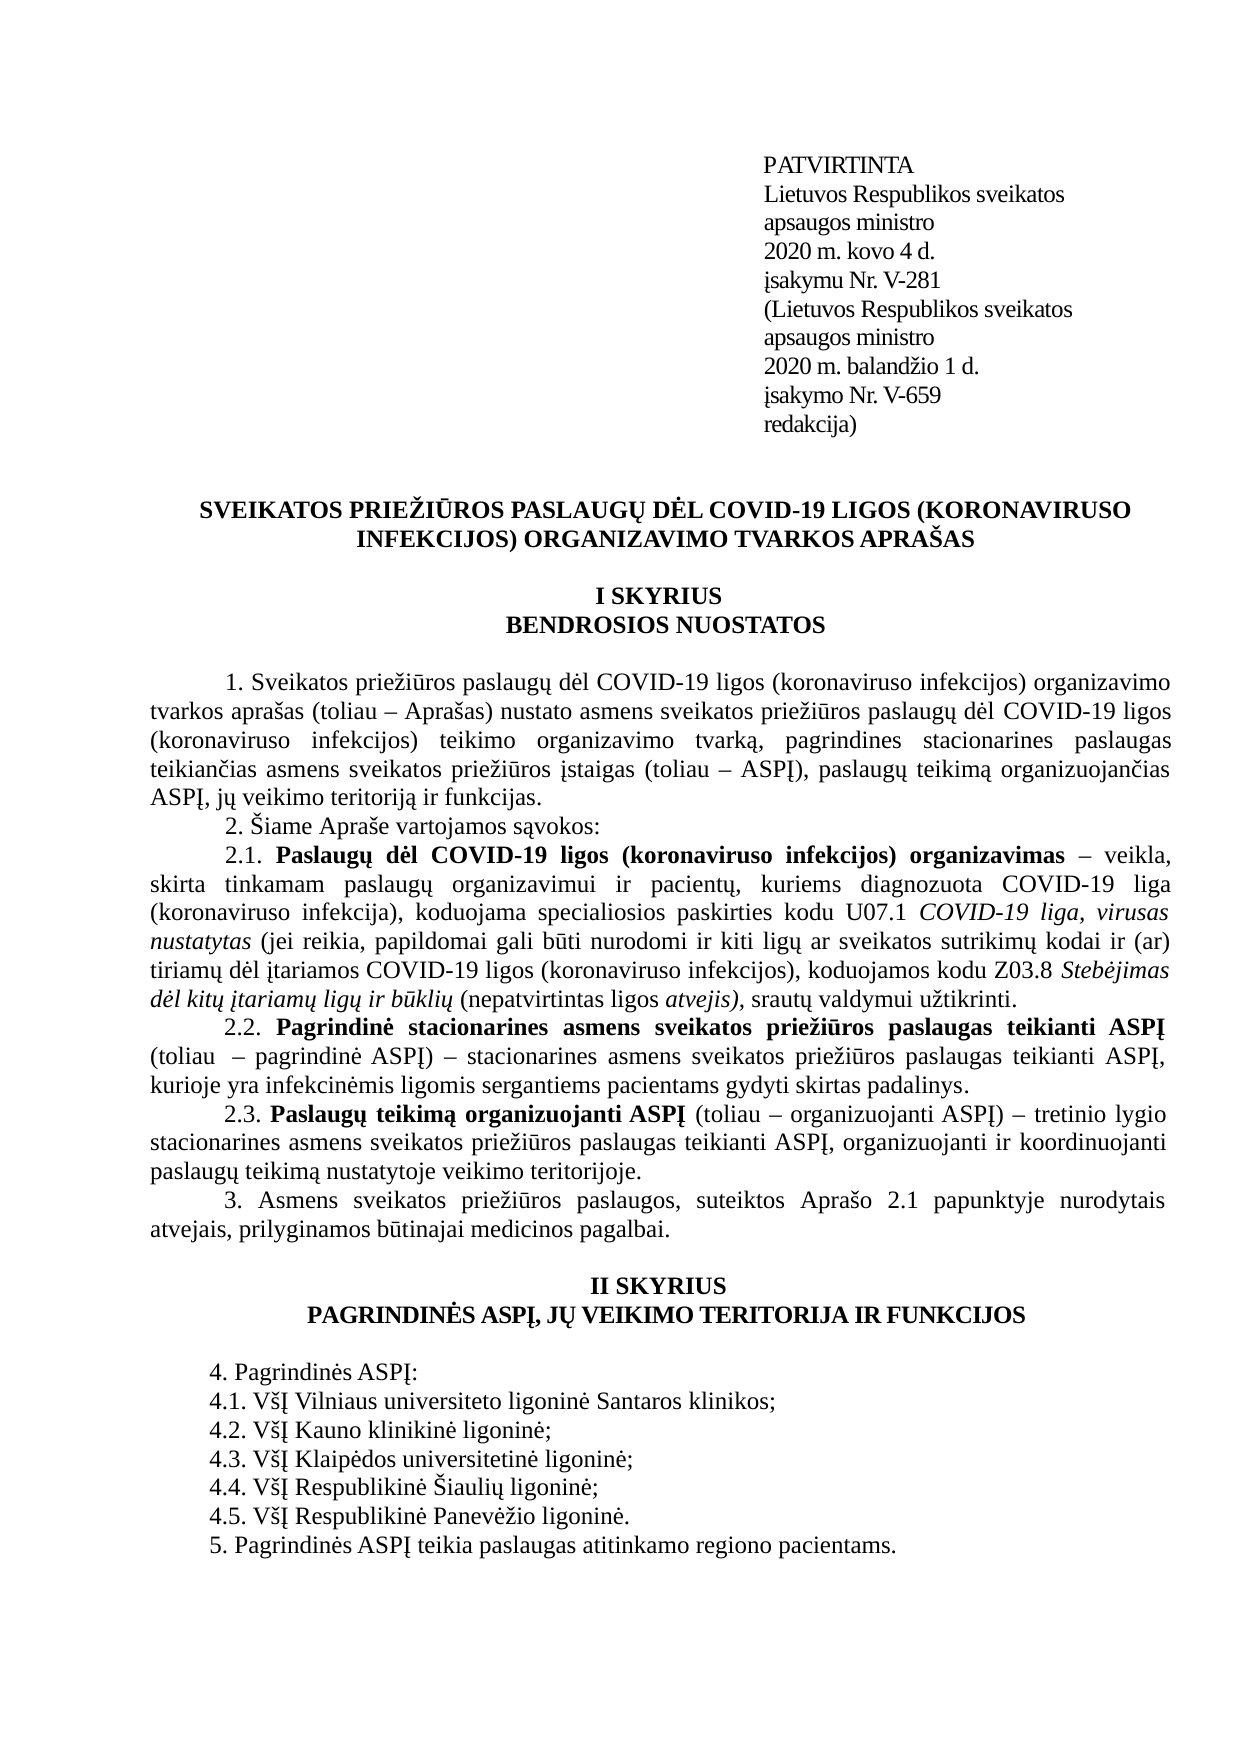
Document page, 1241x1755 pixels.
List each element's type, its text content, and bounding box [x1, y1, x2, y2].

text 4.2. VšĮ Kauno klinikinė ligoninė; [150, 1415, 1166, 1444]
text įsakymu Nr. V-281 [763, 265, 1166, 294]
text II SKYRIUS [150, 1271, 1166, 1300]
text apsaugos ministro [763, 207, 1166, 236]
text 4.4. VšĮ Respublikinė Šiaulių ligoninė; [150, 1472, 1166, 1501]
text 3. Asmens sveikatos priežiūros paslaugos, suteiktos Aprašo 2.1 papunktyje nurodytais atvejais, prilyginamos būtinajai medicinos pagalbai. [150, 1185, 1166, 1242]
text I SKYRIUS [150, 581, 1167, 610]
text 2020 m. kovo 4 d. [763, 236, 1166, 265]
text 1. Sveikatos priežiūros paslaugų dėl COVID-19 ligos (koronaviruso infekcijos) organizavimo tvarkos aprašas (toliau – Aprašas) nustato asmens sveikatos priežiūros paslaugų dėl COVID-19 ligos (koronaviruso infekcijos) teikimo organizavimo tvarką, pagrindines stacionarines paslaugas teikiančias asmens sveikatos priežiūros įstaigas (toliau – ASPĮ), paslaugų teikimą organizuojančias ASPĮ, jų veikimo teritoriją ir funkcijas. [150, 667, 1172, 811]
text įsakymo Nr. V-659 [763, 380, 1166, 409]
text apsaugos ministro [763, 322, 1166, 351]
text 2020 m. balandžio 1 d. [763, 351, 1166, 380]
text SVEIKATOS PRIEŽIŪROS PASLAUGŲ DĖL COVID-19 LIGOS (KORONAVIRUSO INFEKCIJOS) ORGANIZAVIMO TVARKOS APRAŠAS [150, 495, 1181, 552]
text 4.5. VšĮ Respublikinė Panevėžio ligoninė. [150, 1501, 1166, 1530]
text 4.3. VšĮ Klaipėdos universitetinė ligoninė; [150, 1444, 1166, 1472]
text PATVIRTINTA [750, 150, 1166, 179]
text 2. Šiame Apraše vartojamos sąvokos: [150, 811, 1172, 840]
text BENDROSIOS NUOSTATOS [150, 610, 1181, 639]
text 2.1. Paslaugų dėl COVID-19 ligos (koronaviruso infekcijos) organizavimas – veikla, skirta tinkamam paslaugų organizavimui ir pacientų, kuriems diagnozuota COVID-19 liga (koronaviruso infekcija), koduojama specialiosios paskirties kodu U07.1 COVID-19 liga, virusas nustatytas (jei reikia, papildomai gali būti nurodomi ir kiti ligų ar sveikatos sutrikimų kodai ir (ar) tiriamų dėl įtariamos COVID-19 ligos (koronaviruso infekcijos), koduojamos kodu Z03.8 Stebėjimas dėl kitų įtariamų ligų ir būklių (nepatvirtintas ligos atvejis), srautų valdymui užtikrinti. [150, 840, 1172, 1012]
text 2.3. Paslaugų teikimą organizuojanti ASPĮ (toliau – organizuojanti ASPĮ) – tretinio lygio stacionarines asmens sveikatos priežiūros paslaugas teikianti ASPĮ, organizuojanti ir koordinuojanti paslaugų teikimą nustatytoje veikimo teritorijoje. [150, 1099, 1166, 1185]
text 5. Pagrindinės ASPĮ teikia paslaugas atitinkamo regiono pacientams. [150, 1530, 1166, 1559]
text 4.1. VšĮ Vilniaus universiteto ligoninė Santaros klinikos; [150, 1386, 1166, 1415]
text 4. Pagrindinės ASPĮ: [150, 1357, 1166, 1386]
text redakcija) [763, 409, 1166, 437]
text Lietuvos Respublikos sveikatos [763, 179, 1166, 207]
text PAGRINDINĖS ASPĮ, JŲ VEIKIMO TERITORIJA IR FUNKCIJOS [166, 1300, 1166, 1329]
text 2.2. Pagrindinė stacionarines asmens sveikatos priežiūros paslaugas teikianti ASPĮ (toliau – pagrindinė ASPĮ) – stacionarines asmens sveikatos priežiūros paslaugas teikianti ASPĮ, kurioje yra infekcinėmis ligomis sergantiems pacientams gydyti skirtas padalinys. [150, 1012, 1166, 1099]
text (Lietuvos Respublikos sveikatos [763, 294, 1166, 322]
